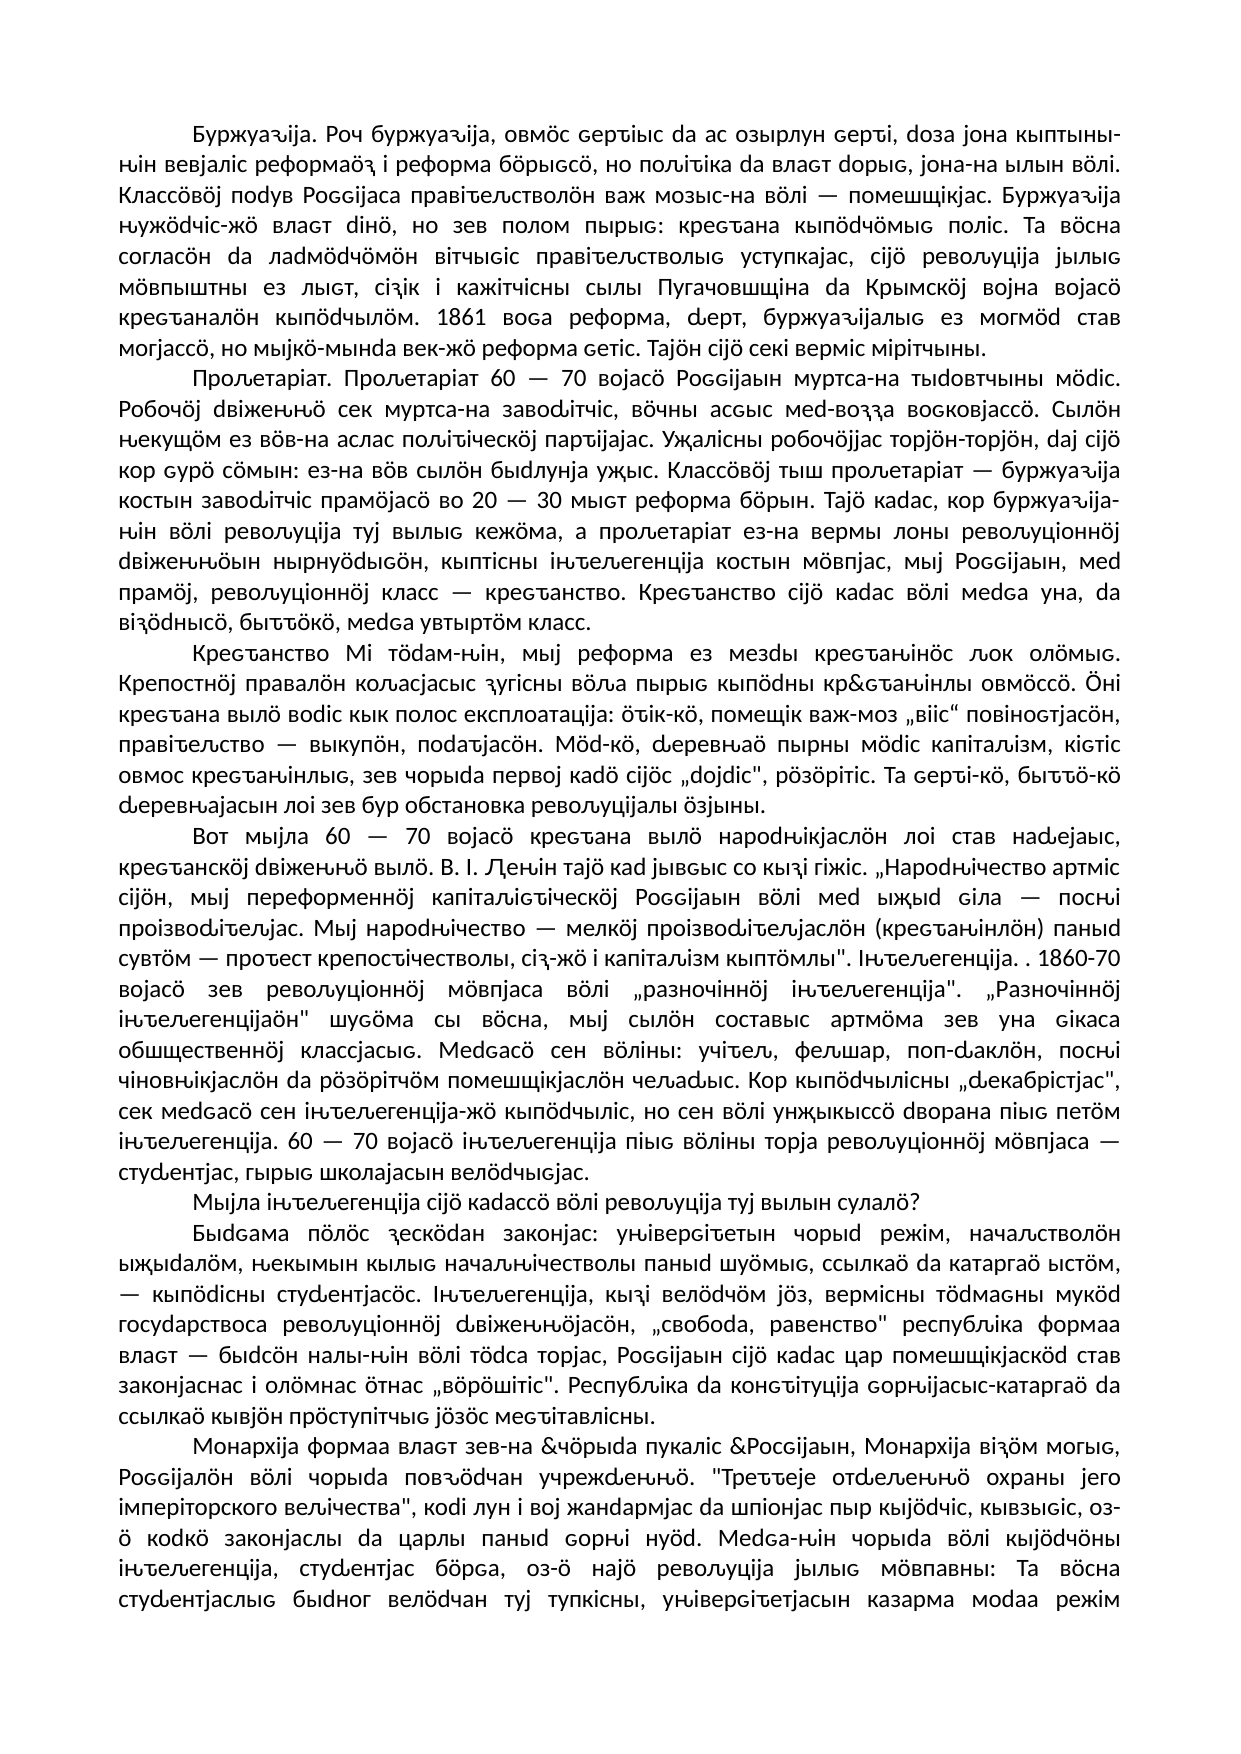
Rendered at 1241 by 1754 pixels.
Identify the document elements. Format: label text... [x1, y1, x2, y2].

text Проԉетаріат. Проԉетаріат 60 — 70 војасӧ Роԍԍіјаын муртса-на тыԁовтчыны мӧԁіс. Робочӧј ԁвіжеԋԋӧ сек муртса-на завоԃітчіс, вӧчны асԍыс меԁ-воԇԇа воԍковјассӧ. Сылӧн ԋекущӧм ез вӧв-на аслас поԉіԏіческӧј парԏіјајас. Уҗалісны робочӧјјас торјӧн-торјӧн, ԁај сіјӧ кор ԍурӧ сӧмын: ез-на вӧв сылӧн быԁлунја уҗыс. Классӧвӧј тыш проԉетаріат — буржуаԅіја костын завоԃітчіс прамӧјасӧ во 20 — 30 мыԍт реформа бӧрын. Тајӧ каԁас, кор буржуаԅіја-ԋін вӧлі ревоԉуціја туј вылыԍ кежӧма, а проԉетаріат ез-на вермы лоны ревоԉуціоннӧј ԁвіжеԋԋӧын нырнуӧԁыԍӧн, кыптісны іԋԏеԉегенціја костын мӧвпјас, мыј Роԍԍіјаын, меԁ прамӧј, ревоԉуціоннӧј класс — креԍԏанство. Креԍԏанство сіјӧ каԁас вӧлі меԁԍа уна, ԁа віԇӧԁнысӧ, быԏԏӧкӧ, меԁԍа увтыртӧм класс. [118, 362, 1122, 637]
text Буржуаԅіја. Роч буржуаԅіја, овмӧс ԍерԏіыс ԁа ас озырлун ԍерԏі, ԁоза јона кыптыны-ԋін вевјаліс реформаӧԇ і реформа бӧрыԍсӧ, но поԉіԏіка ԁа влаԍт ԁорыԍ, јона-на ылын вӧлі. Классӧвӧј поԁув Роԍԍіјаса правіԏеԉстволӧн важ мозыс-на вӧлі — помешщікјас. Буржуаԅіја ԋужӧԁчіс-жӧ влаԍт ԁінӧ, но зев полом пырыԍ: креԍԏана кыпӧԁчӧмыԍ поліс. Та вӧсна согласӧн ԁа лаԁмӧԁчӧмӧн вітчыԍіс правіԏеԉстволыԍ уступкајас, сіјӧ ревоԉуціја јылыԍ мӧвпыштны ез лыԍт, сіԇік і кажітчісны сылы Пугачовшщіна ԁа Крымскӧј војна војасӧ креԍԏаналӧн кыпӧԁчылӧм. 1861 воԍа реформа, ԃерт, буржуаԅіјалыԍ ез могмӧԁ став могјассӧ, но мыјкӧ-мынԁа век-жӧ реформа ԍетіс. Тајӧн сіјӧ секі верміс мірітчыны. [118, 118, 1122, 362]
text Вот мыјла 60 — 70 војасӧ креԍԏана вылӧ нароԁԋікјаслӧн лоі став наԃејаыс, креԍԏанскӧј ԁвіжеԋԋӧ вылӧ. В. I. Ԉеԋін тајӧ каԁ јывԍыс со кыԇі гіжіс. „Нароԁԋічество артміс сіјӧн, мыј переформеннӧј капітаԉіԍԏіческӧј Роԍԍіјаын вӧлі меԁ ыҗыԁ ԍіла — посԋі проізвоԃіԏеԉјас. Мыј нароԁԋічество — мелкӧј проізвоԃіԏеԉјаслӧн (креԍԏаԋінлӧн) паныԁ сувтӧм — проԏест крепосԏічестволы, сіԇ-жӧ і капітаԉізм кыптӧмлы". Іԋԏеԉегенціја. . 1860-70 војасӧ зев ревоԉуціоннӧј мӧвпјаса вӧлі „разночіннӧј іԋԏеԉегенціја". „Разночіннӧј іԋԏеԉегенціјаӧн" шуԍӧма сы вӧсна, мыј сылӧн составыс артмӧма зев уна ԍікаса обшщественнӧј классјасыԍ. Меԁԍасӧ сен вӧліны: учіԏеԉ, феԉшар, поп-ԃаклӧн, посԋі чіновԋікјаслӧн ԁа рӧзӧрітчӧм помешщікјаслӧн чеԉаԃыс. Кор кыпӧԁчылісны „ԃекабрістјас", сек меԁԍасӧ сен іԋԏеԉегенціја-жӧ кыпӧԁчыліс, но сен вӧлі унҗыкыссӧ ԁворана піыԍ петӧм іԋԏеԉегенціја. 60 — 70 војасӧ іԋԏеԉегенціја піыԍ вӧліны торја ревоԉуціоннӧј мӧвпјаса — стуԃентјас, гырыԍ школајасын велӧԁчыԍјас. [118, 820, 1122, 1186]
text Монархіја формаа влаԍт зев-на &чӧрыԁа пукаліс &Росԍіјаын, Монархіја віԇӧм могыԍ, Роԍԍіјалӧн вӧлі чорыԁа повԅӧԁчан учрежԃеԋԋӧ. "Треԏԏеје отԃеԉеԋԋӧ охраны јего імперіторского веԉічества", коԁі лун і вој жанԁармјас ԁа шпіонјас пыр кыјӧԁчіс, кывзыԍіс, оз-ӧ коԁкӧ законјаслы ԁа царлы паныԁ ԍорԋі нуӧԁ. Меԁԍа-ԋін чорыԁа вӧлі кыјӧԁчӧны іԋԏеԉегенціја, стуԃентјас бӧрԍа, оз-ӧ најӧ ревоԉуціја јылыԍ мӧвпавны: Та вӧсна стуԃентјаслыԍ быԁног велӧԁчан туј тупкісны, уԋіверԍіԏетјасын казарма моԁаа режім [118, 1431, 1122, 1614]
text Креԍԏанство Мі тӧԁам-ԋін, мыј реформа ез мезԁы креԍԏаԋінӧс ԉок олӧмыԍ. Крепостнӧј правалӧн коԉасјасыс ԇугісны вӧԉа пырыԍ кыпӧԁны кр&ԍԏаԋінлы овмӧссӧ. Ӧні креԍԏана вылӧ воԁіс кык полос експлоатаціја: ӧԏік-кӧ, помещік важ-моз „вііс“ повіноԍтјасӧн, правіԏеԉство — выкупӧн, поԁаԏјасӧн. Мӧԁ-кӧ, ԃеревԋаӧ пырны мӧԁіс капітаԉізм, кіԍтіс овмос креԍԏаԋінлыԍ, зев чорыԁа первој каԁӧ сіјӧс „ԁојԁіс", рӧзӧрітіс. Та ԍерԏі-кӧ, быԏԏӧ-кӧ ԃеревԋајасын лоі зев бур обстановка ревоԉуціјалы ӧзјыны. [118, 637, 1122, 820]
text Быԁԍама пӧлӧс ԇескӧԁан законјас: уԋіверԍіԏетын чорыԁ режім, начаԉстволӧн ыҗыԁалӧм, ԋекымын кылыԍ начаԉԋічестволы паныԁ шуӧмыԍ, ссылкаӧ ԁа катаргаӧ ыстӧм, — кыпӧԁісны стуԃентјасӧс. Іԋԏеԉегенціја, кыԇі велӧԁчӧм јӧз, вермісны тӧԁмаԍны мукӧԁ госуԁарствоса ревоԉуціоннӧј ԃвіжеԋԋӧјасӧн, „свобоԁа, равенство" респубԉіка формаа влаԍт — быԁсӧн налы-ԋін вӧлі тӧԁса торјас, Роԍԍіјаын сіјӧ каԁас цар помешщікјаскӧԁ став законјаснас і олӧмнас ӧтнас „вӧрӧшітіс". Респубԉіка ԁа конԍԏітуціја ԍорԋіјасыс-катаргаӧ ԁа ссылкаӧ кывјӧн прӧступітчыԍ јӧзӧс меԍԏітавлісны. [118, 1217, 1122, 1431]
text Мыјла іԋԏеԉегенціја сіјӧ каԁассӧ вӧлі ревоԉуціја туј вылын сулалӧ? [118, 1186, 1122, 1217]
